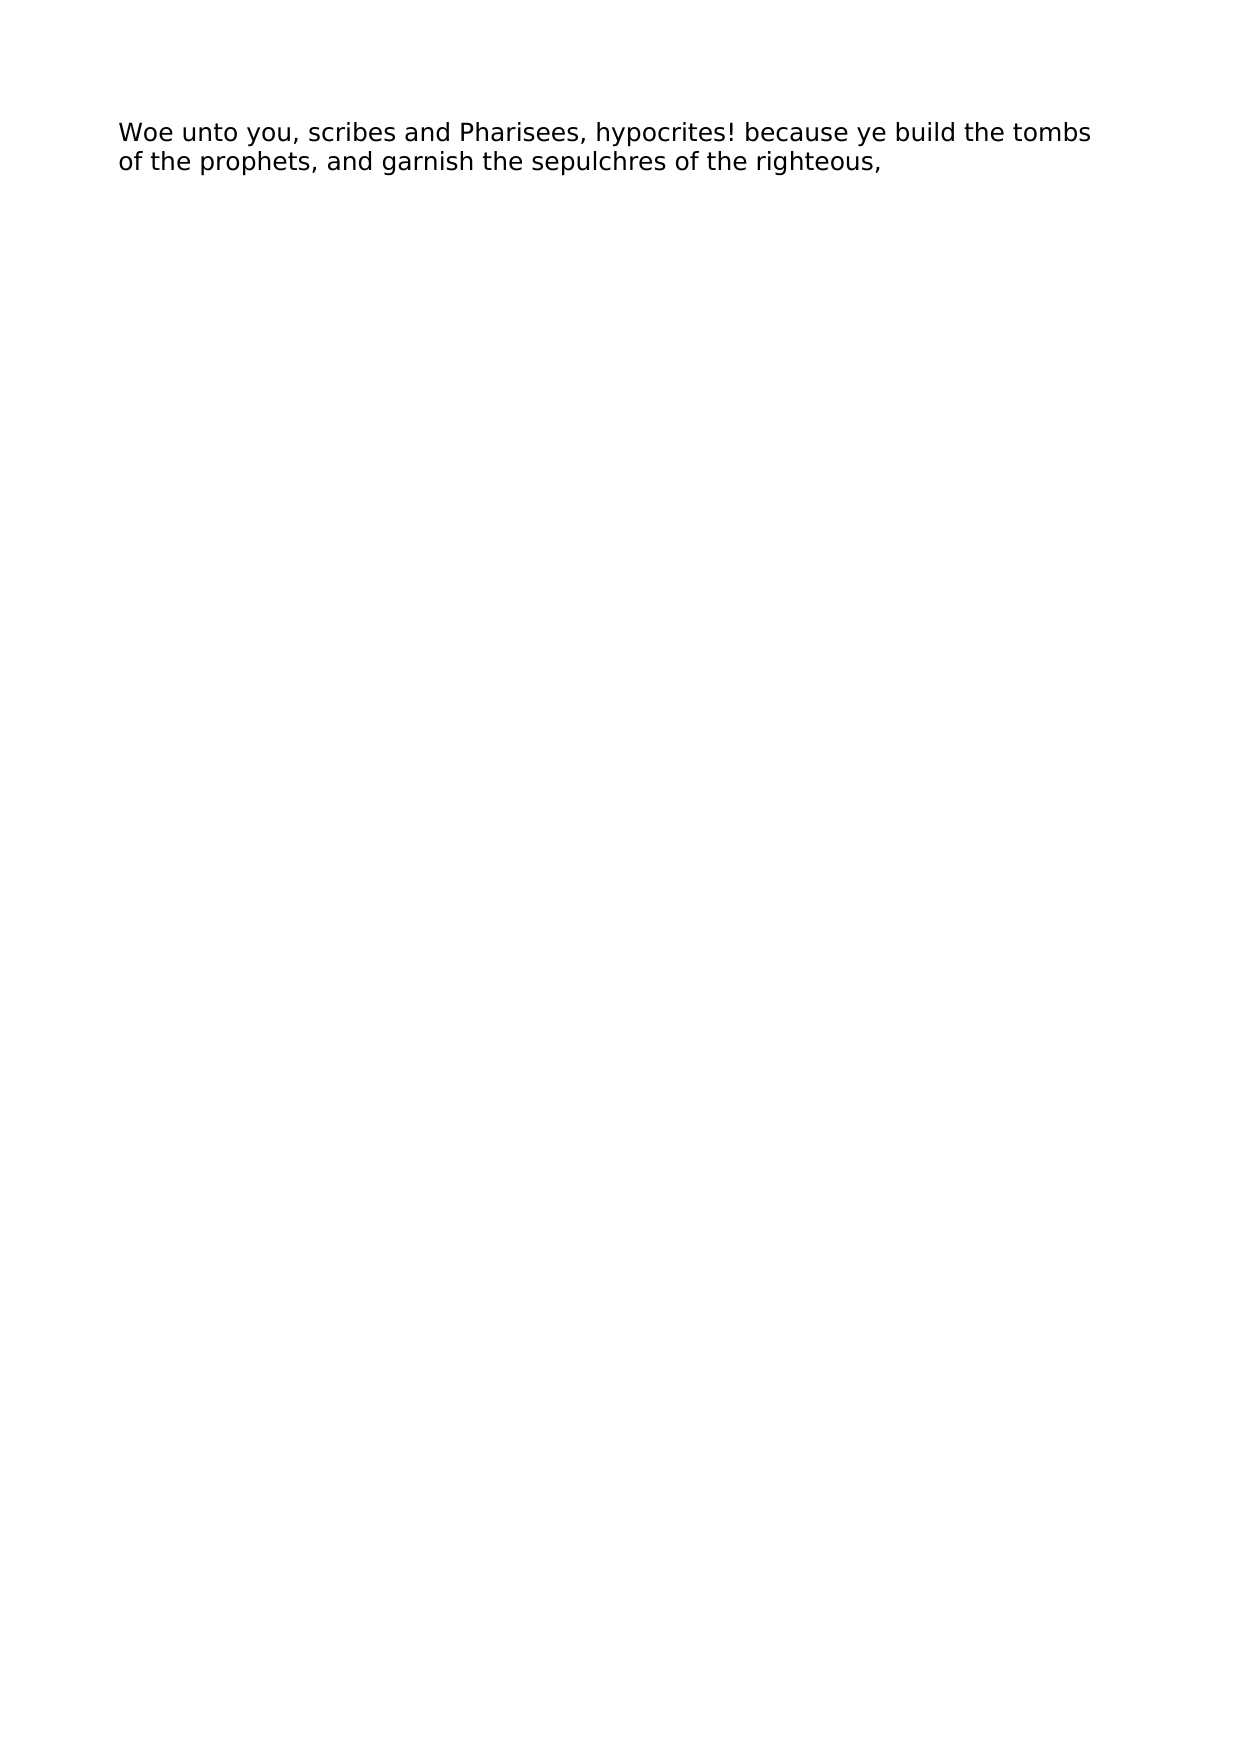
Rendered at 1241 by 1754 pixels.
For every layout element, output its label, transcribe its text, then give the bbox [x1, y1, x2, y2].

text Woe unto you, scribes and Pharisees, hypocrites! because ye build the tombs of the prophets, and garnish the sepulchres of the righteous, [118, 118, 1122, 176]
